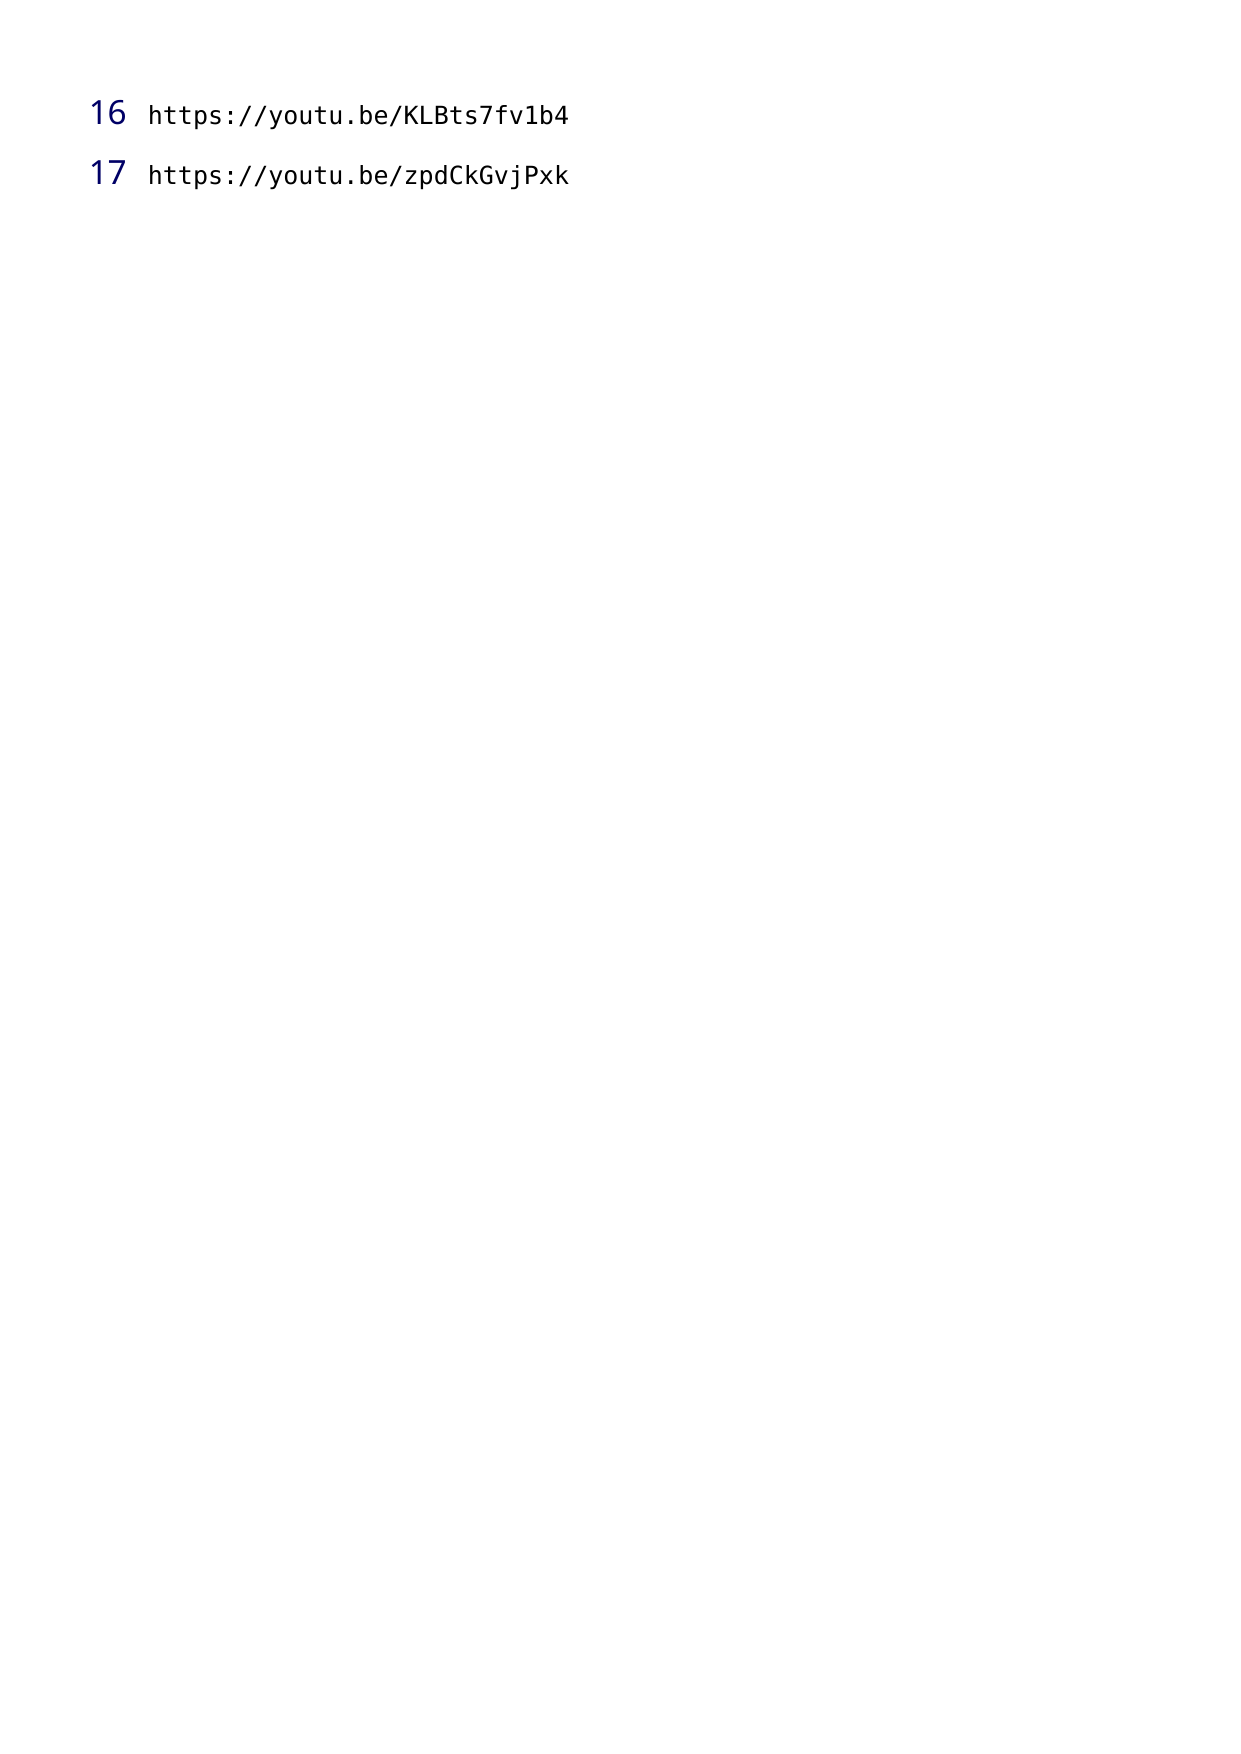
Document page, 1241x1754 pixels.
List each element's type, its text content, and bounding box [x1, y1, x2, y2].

text 16 https://youtu.be/KLBts7fv1b4 [88, 88, 1152, 134]
text 17 https://youtu.be/zpdCkGvjPxk [88, 149, 1152, 194]
